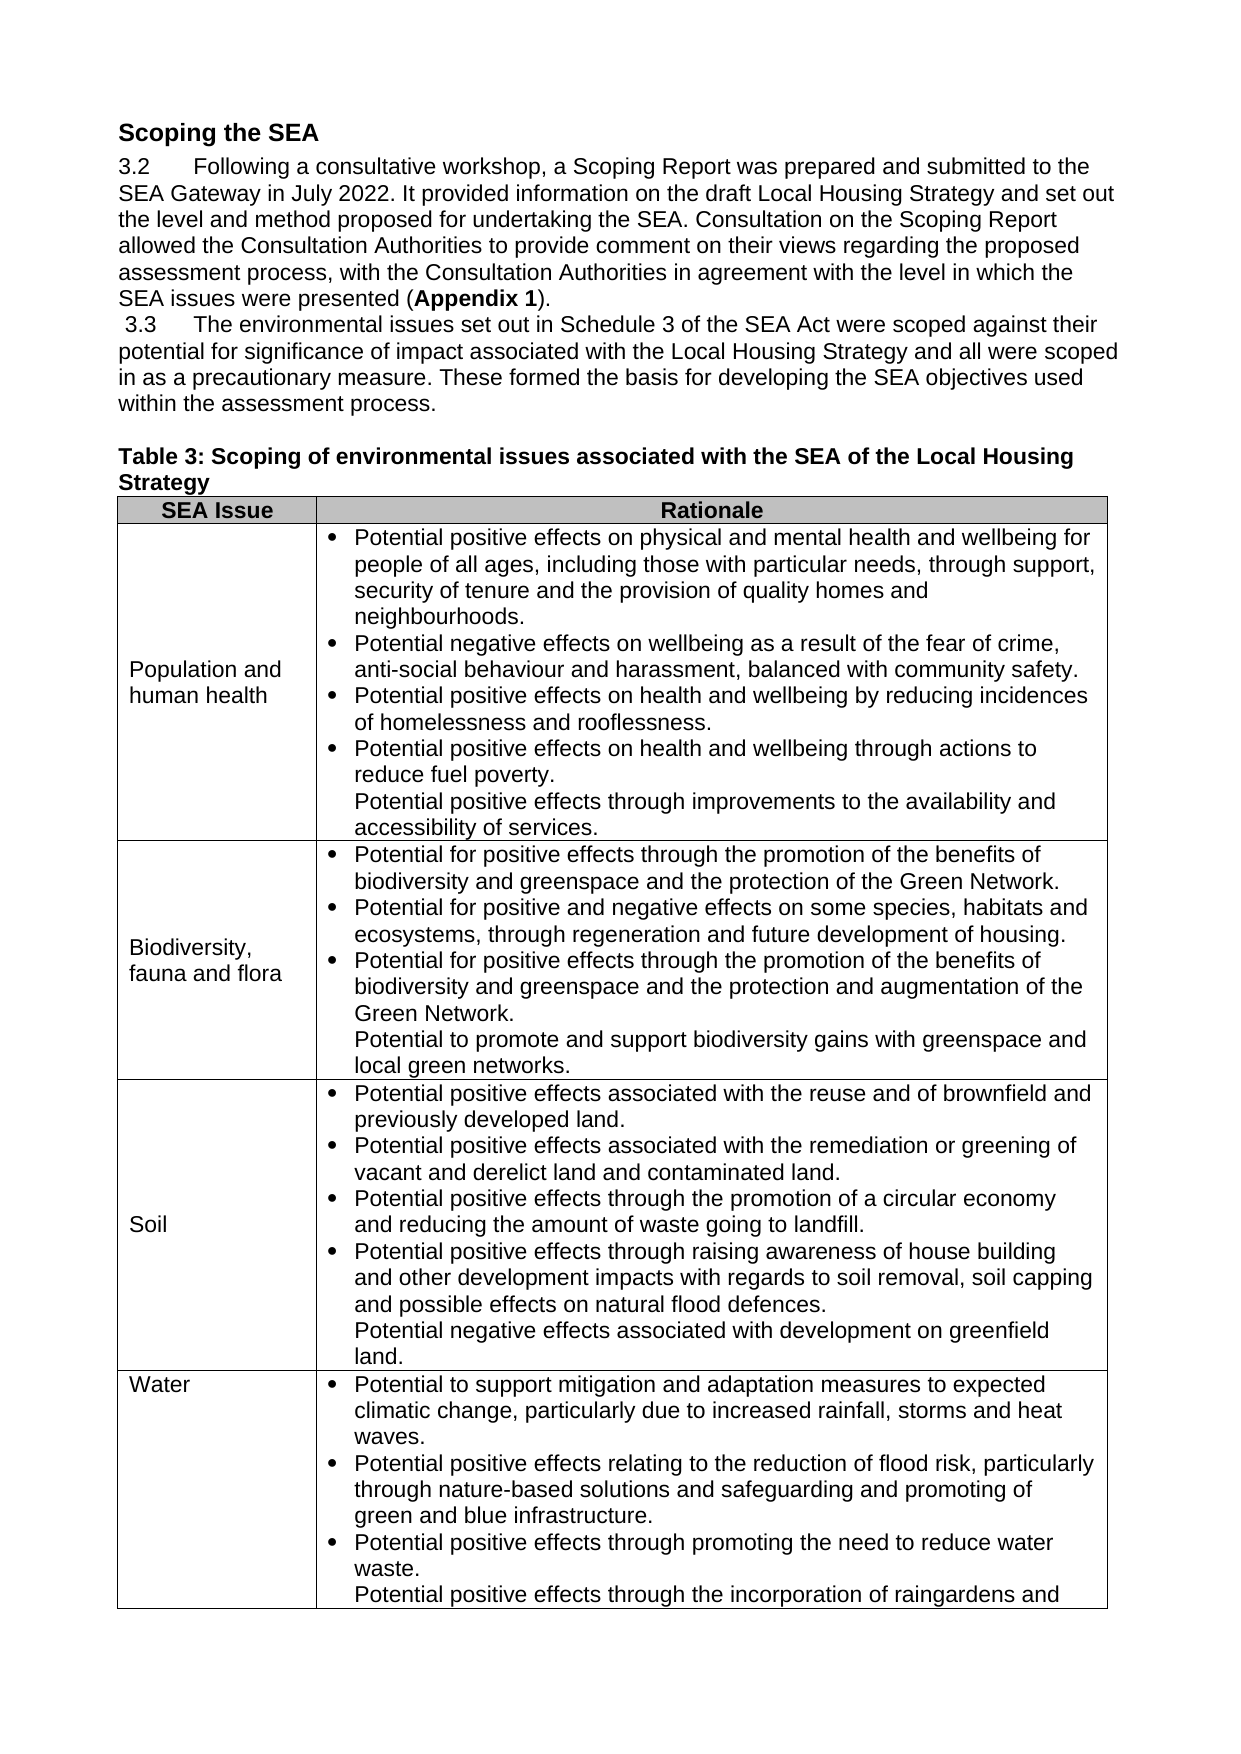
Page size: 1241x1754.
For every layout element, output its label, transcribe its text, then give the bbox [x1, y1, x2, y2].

table_cell Soil [118, 1080, 316, 1369]
subtitle Scoping the SEA [118, 118, 1122, 147]
table_cell Biodiversity, fauna and flora [118, 841, 316, 1079]
table_cell Water [118, 1371, 316, 1608]
table_cell Potential positive effects associated with the reuse and of brownfield and previously developed land. Potential positive effects associated with the remediation or greening of vacant and derelict land and contaminated land. Potential positive effects through the promotion of a circular economy and reducing the amount of waste going to landfill. Potential positive effects through raising awareness of house building and other development impacts with regards to soil removal, soil capping and possible effects on natural flood defences. Potential negative effects associated with development on greenfield land. [317, 1080, 1107, 1369]
table_header SEA Issue [118, 497, 316, 523]
text Table 3: Scoping of environmental issues associated with the SEA of the Local Housing Strategy [118, 443, 1122, 496]
table_header Rationale [317, 497, 1107, 523]
table_cell Population and human health [118, 524, 316, 840]
text 3.2 Following a consultative workshop, a Scoping Report was prepared and submitted to the SEA Gateway in July 2022. It provided information on the draft Local Housing Strategy and set out the level and method proposed for undertaking the SEA. Consultation on the Scoping Report allowed the Consultation Authorities to provide comment on their views regarding the proposed assessment process, with the Consultation Authorities in agreement with the level in which the SEA issues were presented (Appendix 1). [118, 153, 1122, 311]
text 3.3 The environmental issues set out in Schedule 3 of the SEA Act were scoped against their potential for significance of impact associated with the Local Housing Strategy and all were scoped in as a precautionary measure. These formed the basis for developing the SEA objectives used within the assessment process. [118, 311, 1122, 417]
table_cell Potential to support mitigation and adaptation measures to expected climatic change, particularly due to increased rainfall, storms and heat waves. Potential positive effects relating to the reduction of flood risk, particularly through nature-based solutions and safeguarding and promoting of green and blue infrastructure. Potential positive effects through promoting the need to reduce water waste. Potential positive effects through the incorporation of raingardens and [317, 1371, 1107, 1608]
table_cell Potential for positive effects through the promotion of the benefits of biodiversity and greenspace and the protection of the Green Network. Potential for positive and negative effects on some species, habitats and ecosystems, through regeneration and future development of housing. Potential for positive effects through the promotion of the benefits of biodiversity and greenspace and the protection and augmentation of the Green Network. Potential to promote and support biodiversity gains with greenspace and local green networks. [317, 841, 1107, 1079]
table_cell Potential positive effects on physical and mental health and wellbeing for people of all ages, including those with particular needs, through support, security of tenure and the provision of quality homes and neighbourhoods. Potential negative effects on wellbeing as a result of the fear of crime, anti-social behaviour and harassment, balanced with community safety. Potential positive effects on health and wellbeing by reducing incidences of homelessness and rooflessness. Potential positive effects on health and wellbeing through actions to reduce fuel poverty. Potential positive effects through improvements to the availability and accessibility of services. [317, 524, 1107, 840]
